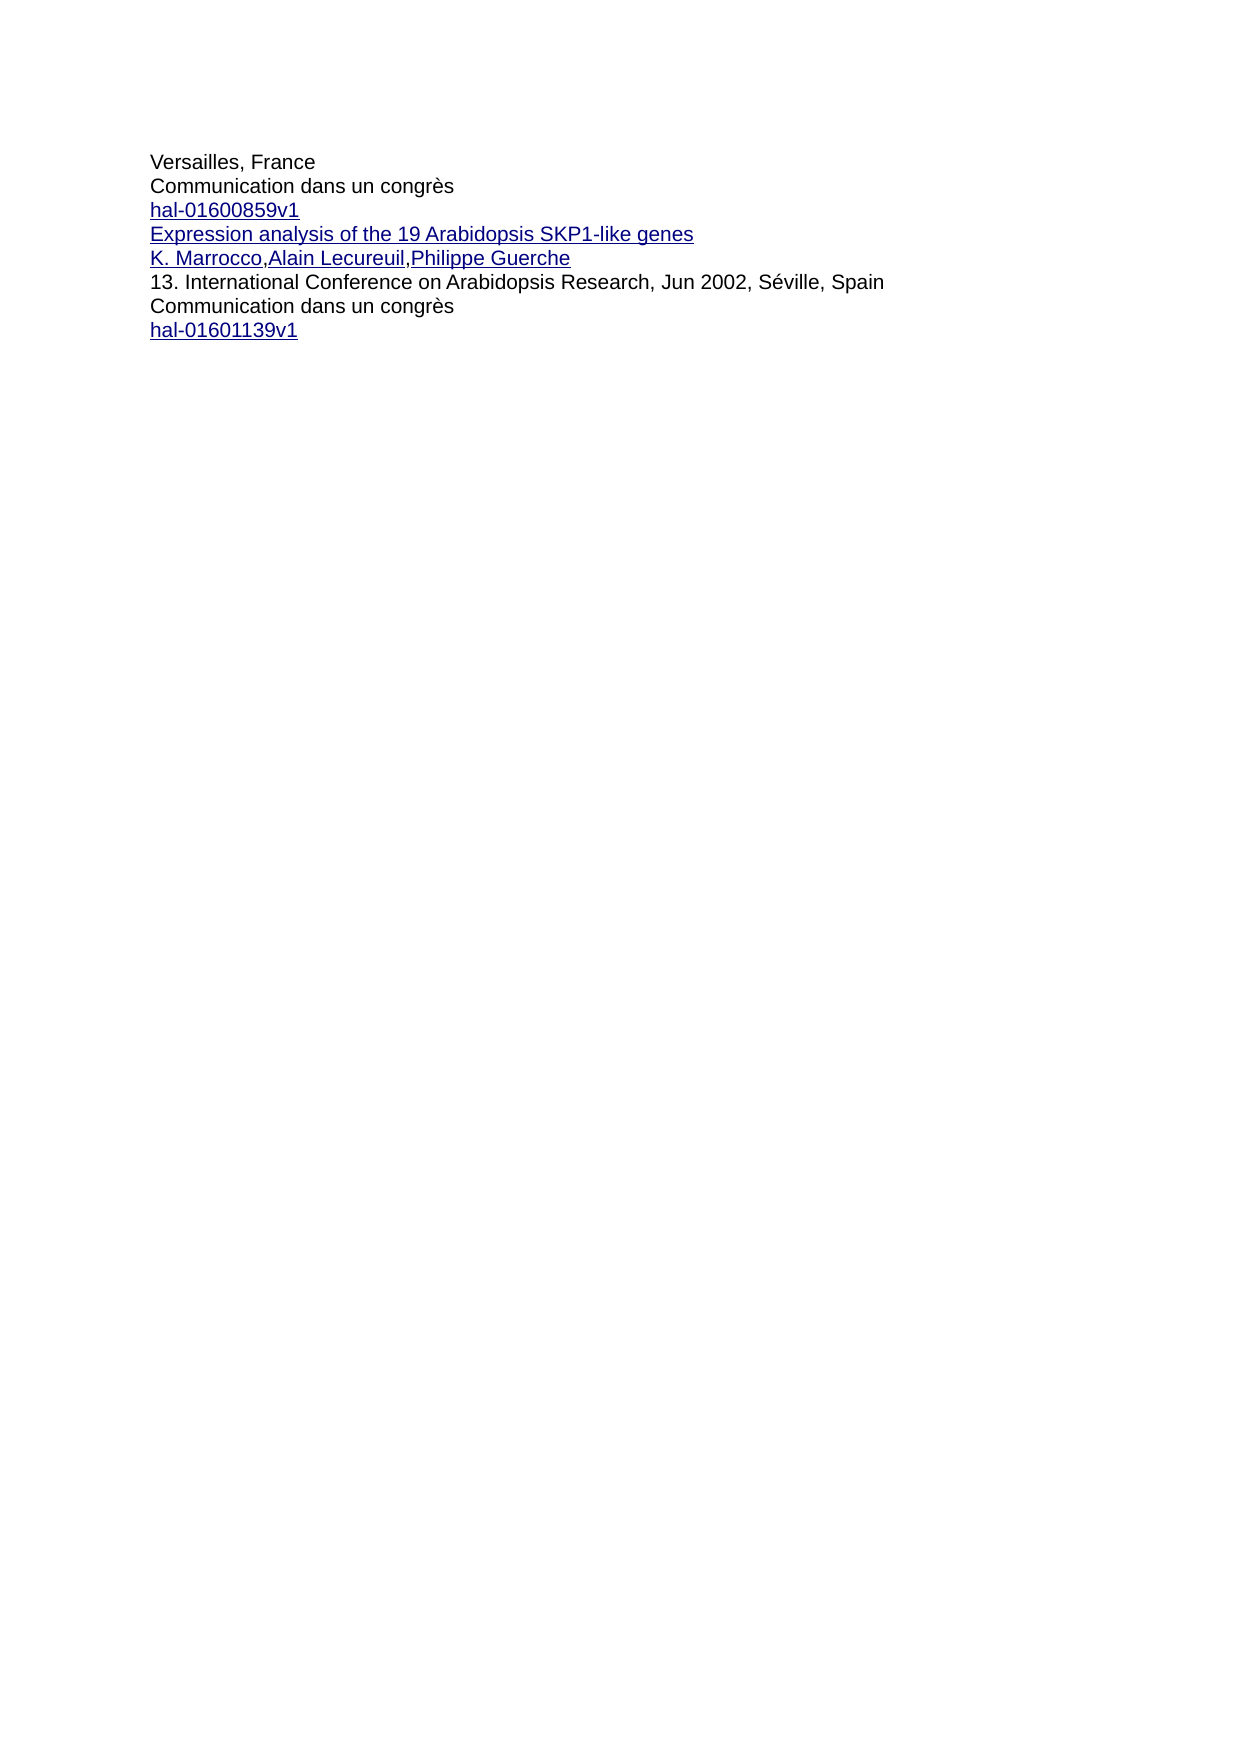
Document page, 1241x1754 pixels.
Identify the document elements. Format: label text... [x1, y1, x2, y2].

table_cell Versailles, France Communication dans un congrès hal-01600859v1 [150, 150, 1090, 222]
table_cell Expression analysis of the 19 Arabidopsis SKP1-like genes K. Marrocco,Alain Lecureuil,Philippe Guerche 13. International Conference on Arabidopsis Research, Jun 2002, Séville, Spain Communication dans un congrès hal-01601139v1 [150, 222, 1090, 342]
